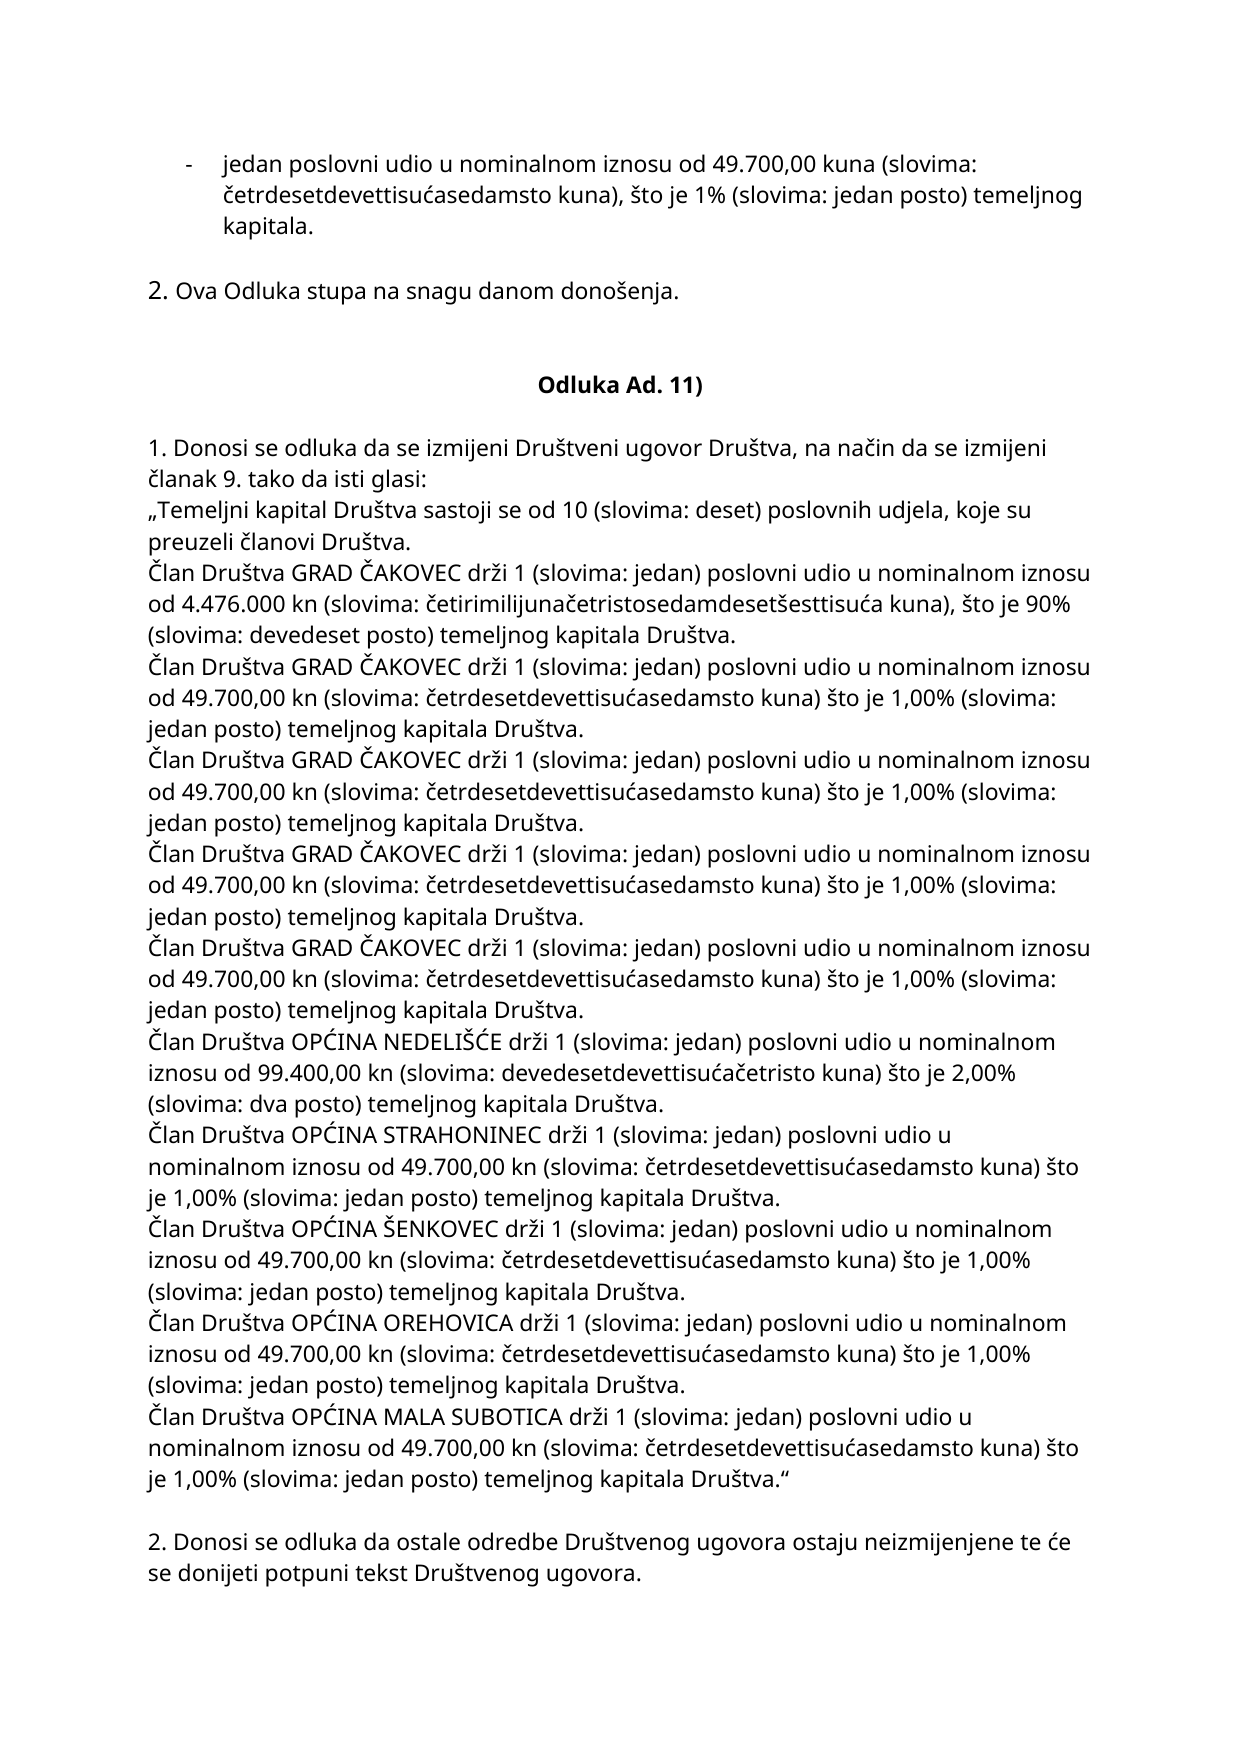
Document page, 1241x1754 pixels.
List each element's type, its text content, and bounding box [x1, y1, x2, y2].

text Član Društva OPĆINA MALA SUBOTICA drži 1 (slovima: jedan) poslovni udio u nominalnom iznosu od 49.700,00 kn (slovima: četrdesetdevettisućasedamsto kuna) što je 1,00% (slovima: jedan posto) temeljnog kapitala Društva.“ [148, 1400, 1093, 1494]
text Član Društva GRAD ČAKOVEC drži 1 (slovima: jedan) poslovni udio u nominalnom iznosu od 49.700,00 kn (slovima: četrdesetdevettisućasedamsto kuna) što je 1,00% (slovima: jedan posto) temeljnog kapitala Društva. [148, 744, 1093, 838]
text Odluka Ad. 11) [148, 369, 1093, 400]
text „Temeljni kapital Društva sastoji se od 10 (slovima: deset) poslovnih udjela, koje su preuzeli članovi Društva. [148, 494, 1093, 557]
text Član Društva GRAD ČAKOVEC drži 1 (slovima: jedan) poslovni udio u nominalnom iznosu od 4.476.000 kn (slovima: četirimilijunačetristosedamdesetšesttisuća kuna), što je 90% (slovima: devedeset posto) temeljnog kapitala Društva. [148, 557, 1093, 650]
text Član Društva OPĆINA OREHOVICA drži 1 (slovima: jedan) poslovni udio u nominalnom iznosu od 49.700,00 kn (slovima: četrdesetdevettisućasedamsto kuna) što je 1,00% (slovima: jedan posto) temeljnog kapitala Društva. [148, 1307, 1093, 1400]
text Član Društva GRAD ČAKOVEC drži 1 (slovima: jedan) poslovni udio u nominalnom iznosu od 49.700,00 kn (slovima: četrdesetdevettisućasedamsto kuna) što je 1,00% (slovima: jedan posto) temeljnog kapitala Društva. [148, 838, 1093, 932]
text Član Društva OPĆINA NEDELIŠĆE drži 1 (slovima: jedan) poslovni udio u nominalnom iznosu od 99.400,00 kn (slovima: devedesetdevettisućačetristo kuna) što je 2,00% (slovima: dva posto) temeljnog kapitala Društva. [148, 1025, 1093, 1119]
text Član Društva OPĆINA STRAHONINEC drži 1 (slovima: jedan) poslovni udio u nominalnom iznosu od 49.700,00 kn (slovima: četrdesetdevettisućasedamsto kuna) što je 1,00% (slovima: jedan posto) temeljnog kapitala Društva. [148, 1119, 1093, 1213]
text 2. Donosi se odluka da ostale odredbe Društvenog ugovora ostaju neizmijenjene te će se donijeti potpuni tekst Društvenog ugovora. [148, 1525, 1093, 1588]
text 1. Donosi se odluka da se izmijeni Društveni ugovor Društva, na način da se izmijeni članak 9. tako da isti glasi: [148, 432, 1093, 494]
text Član Društva OPĆINA ŠENKOVEC drži 1 (slovima: jedan) poslovni udio u nominalnom iznosu od 49.700,00 kn (slovima: četrdesetdevettisućasedamsto kuna) što je 1,00% (slovima: jedan posto) temeljnog kapitala Društva. [148, 1213, 1093, 1307]
text Član Društva GRAD ČAKOVEC drži 1 (slovima: jedan) poslovni udio u nominalnom iznosu od 49.700,00 kn (slovima: četrdesetdevettisućasedamsto kuna) što je 1,00% (slovima: jedan posto) temeljnog kapitala Društva. [148, 650, 1093, 744]
text Član Društva GRAD ČAKOVEC drži 1 (slovima: jedan) poslovni udio u nominalnom iznosu od 49.700,00 kn (slovima: četrdesetdevettisućasedamsto kuna) što je 1,00% (slovima: jedan posto) temeljnog kapitala Društva. [148, 932, 1093, 1025]
text 2. Ova Odluka stupa na snagu danom donošenja. [148, 273, 1093, 307]
list jedan poslovni udio u nominalnom iznosu od 49.700,00 kuna (slovima: četrdesetdevettisućasedamsto kuna), što je 1% (slovima: jedan posto) temeljnog kapitala. [185, 148, 1093, 241]
